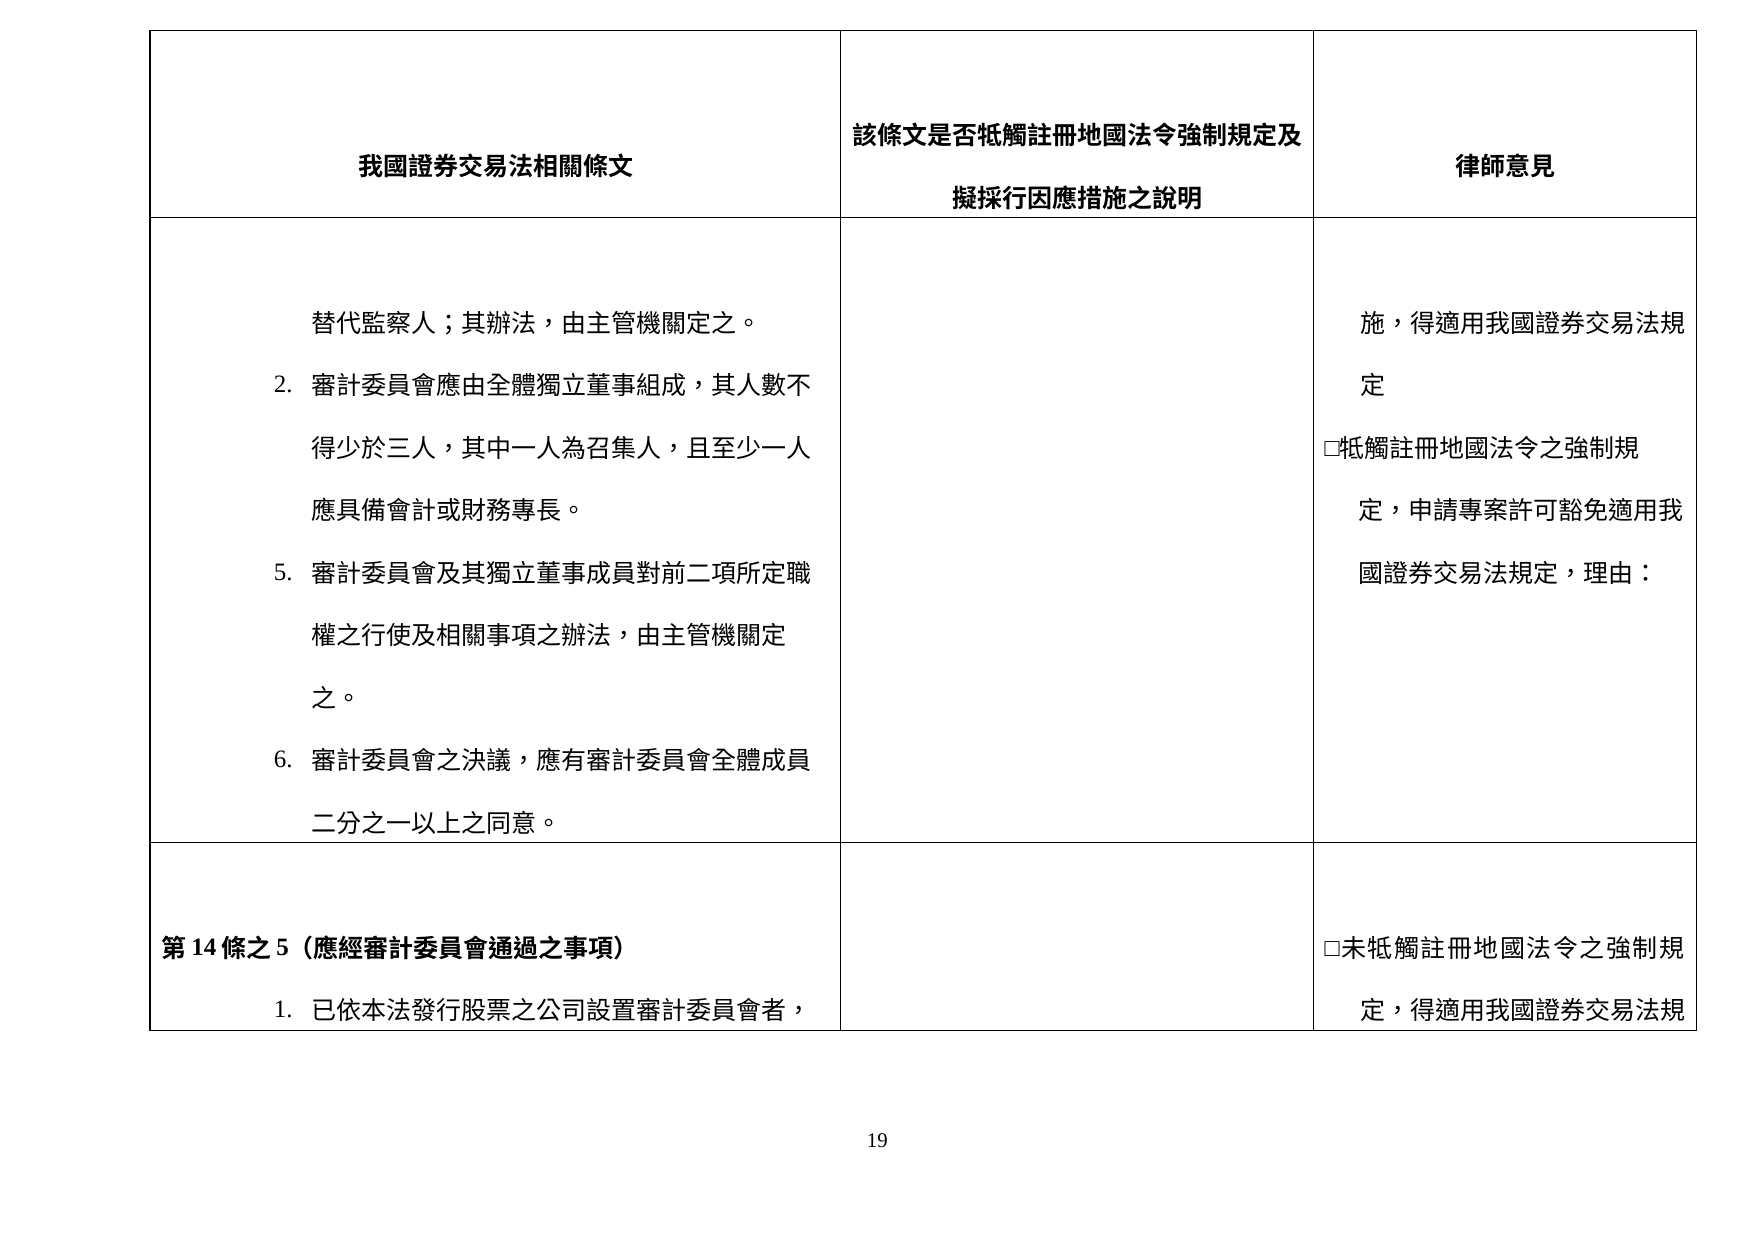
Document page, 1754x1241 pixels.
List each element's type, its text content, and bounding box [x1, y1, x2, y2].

table_cell [841, 843, 1313, 1029]
table_cell 第14條之5（應經審計委員會通過之事項） 已依本法發行股票之公司設置審計委員會者，下列事項應經審計委員會全體成員二分之一以上同意，並提董事會決議，不適用第十四條之三規定： 依第十四條之一規定訂定或修正內部控制制度。 內部控制制度有效性之考核。 依第三十六條之一規定訂定或修正取得或處分資產、從事衍生性商品交易、資金貸與他人、為他人背書或提供保證之重大財務業務行為之處理程序。 涉及董事自身利害關係之事項。 重大之資產或衍生性商品交易。 重大之資金貸與、背書或提供保證。 募集、發行或私募具有股權性質之有價證券。 簽證會計師之委任、解任或報酬。 財務、會計或內部稽核主管之任免。 年度財務報告及半年度財務報告。 十一、其他公司或主管機關規定之重大事項。 前項各款事項除第十款外，如未經審計委員會全體成員二分之一以上同意者，得由全體董事三分之二以上同意行之，不受前項規定之限制，並應於董事會議事錄載明審計委員會之決議。 公司設置審計委員會者，不適用第三十六條第一項財務報告應經監察人承認之規定。 第一項及前條第六項所稱審計委員會全體成員及第二項所稱全體董事，以實際在任者計算之。 [151, 843, 840, 1029]
table_cell [841, 218, 1313, 842]
table_cell 施，得適用我國證券交易法規定 □牴觸註冊地國法令之強制規定，申請專案許可豁免適用我國證券交易法規定，理由： [1314, 218, 1696, 842]
table_header 律師意見 [1314, 31, 1696, 217]
table_header 該條文是否牴觸註冊地國法令強制規定及擬採行因應措施之說明 [841, 31, 1313, 217]
table_header 我國證券交易法相關條文 [151, 31, 840, 217]
table_cell □未牴觸註冊地國法令之強制規定，得適用我國證券交易法規 [1314, 843, 1696, 1029]
table_cell 替代監察人；其辦法，由主管機關定之。 審計委員會應由全體獨立董事組成，其人數不得少於三人，其中一人為召集人，且至少一人應具備會計或財務專長。 審計委員會及其獨立董事成員對前二項所定職權之行使及相關事項之辦法，由主管機關定之。 審計委員會之決議，應有審計委員會全體成員二分之一以上之同意。 [151, 218, 840, 842]
